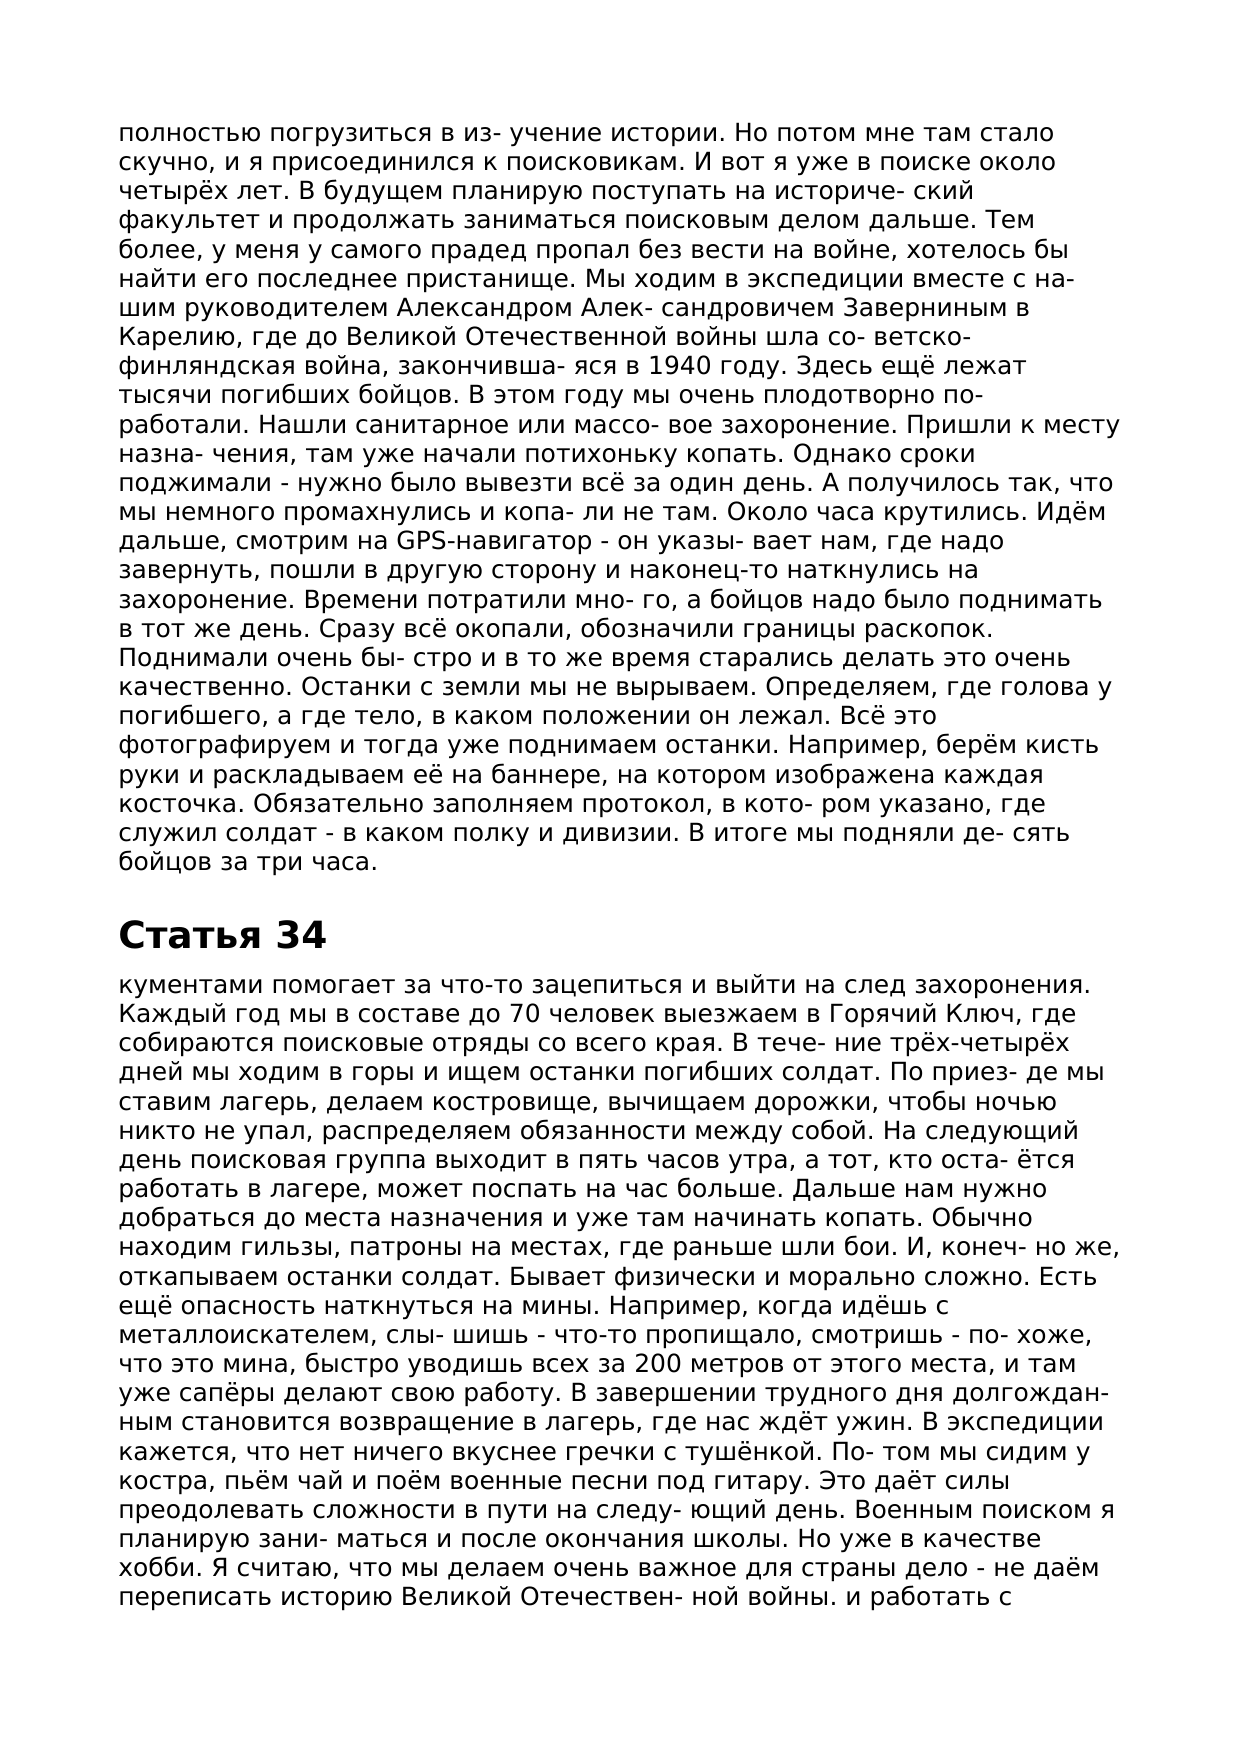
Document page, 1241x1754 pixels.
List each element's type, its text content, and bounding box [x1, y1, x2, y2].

text кументами помогает за что-то зацепиться и выйти на след захоронения. Каждый год мы в составе до 70 человек выезжаем в Горячий Ключ, где собираются поисковые отряды со всего края. В тече- ние трёх-четырёх дней мы ходим в горы и ищем останки погибших солдат. По приез- де мы ставим лагерь, делаем костровище, вычищаем дорожки, чтобы ночью никто не упал, распределяем обязанности между собой. На следующий день поисковая группа выходит в пять часов утра, а тот, кто оста- ётся работать в лагере, может поспать на час больше. Дальше нам нужно добраться до места назначения и уже там начинать копать. Обычно находим гильзы, патроны на местах, где раньше шли бои. И, конеч- но же, откапываем останки солдат. Бывает физически и морально сложно. Есть ещё опасность наткнуться на мины. Например, когда идёшь с металлоискателем, слы- шишь - что-то пропищало, смотришь - по- хоже, что это мина, быстро уводишь всех за 200 метров от этого места, и там уже сапёры делают свою работу. В завершении трудного дня долгождан- ным становится возвращение в лагерь, где нас ждёт ужин. В экспедиции кажется, что нет ничего вкуснее гречки с тушёнкой. По- том мы сидим у костра, пьём чай и поём военные песни под гитару. Это даёт силы преодолевать сложности в пути на следу- ющий день. Военным поиском я планирую зани- маться и после окончания школы. Но уже в качестве хобби. Я считаю, что мы делаем очень важное для страны дело - не даём переписать историю Великой Отечествен- ной войны. и работать с [118, 970, 1122, 1612]
text полностью погрузиться в из- учение истории. Но потом мне там стало скучно, и я присоединился к поисковикам. И вот я уже в поиске около четырёх лет. В будущем планирую поступать на историче- ский факультет и продолжать заниматься поисковым делом дальше. Тем более, у меня у самого прадед пропал без вести на войне, хотелось бы найти его последнее пристанище. Мы ходим в экспедиции вместе с на- шим руководителем Александром Алек- сандровичем Заверниным в Карелию, где до Великой Отечественной войны шла со- ветско-финляндская война, закончивша- яся в 1940 году. Здесь ещё лежат тысячи погибших бойцов. В этом году мы очень плодотворно по- работали. Нашли санитарное или массо- вое захоронение. Пришли к месту назна- чения, там уже начали потихоньку копать. Однако сроки поджимали - нужно было вывезти всё за один день. А получилось так, что мы немного промахнулись и копа- ли не там. Около часа крутились. Идём дальше, смотрим на GPS-навигатор - он указы- вает нам, где надо завернуть, пошли в другую сторону и наконец-то наткнулись на захоронение. Времени потратили мно- го, а бойцов надо было поднимать в тот же день. Сразу всё окопали, обозначили границы раскопок. Поднимали очень бы- стро и в то же время старались делать это очень качественно. Останки с земли мы не вырываем. Определяем, где голова у погибшего, а где тело, в каком положении он лежал. Всё это фотографируем и тогда уже поднимаем останки. Например, берём кисть руки и раскладываем её на баннере, на котором изображена каждая косточка. Обязательно заполняем протокол, в кото- ром указано, где служил солдат - в каком полку и дивизии. В итоге мы подняли де- сять бойцов за три часа. [118, 118, 1122, 876]
subtitle Статья 34 [118, 914, 1122, 958]
